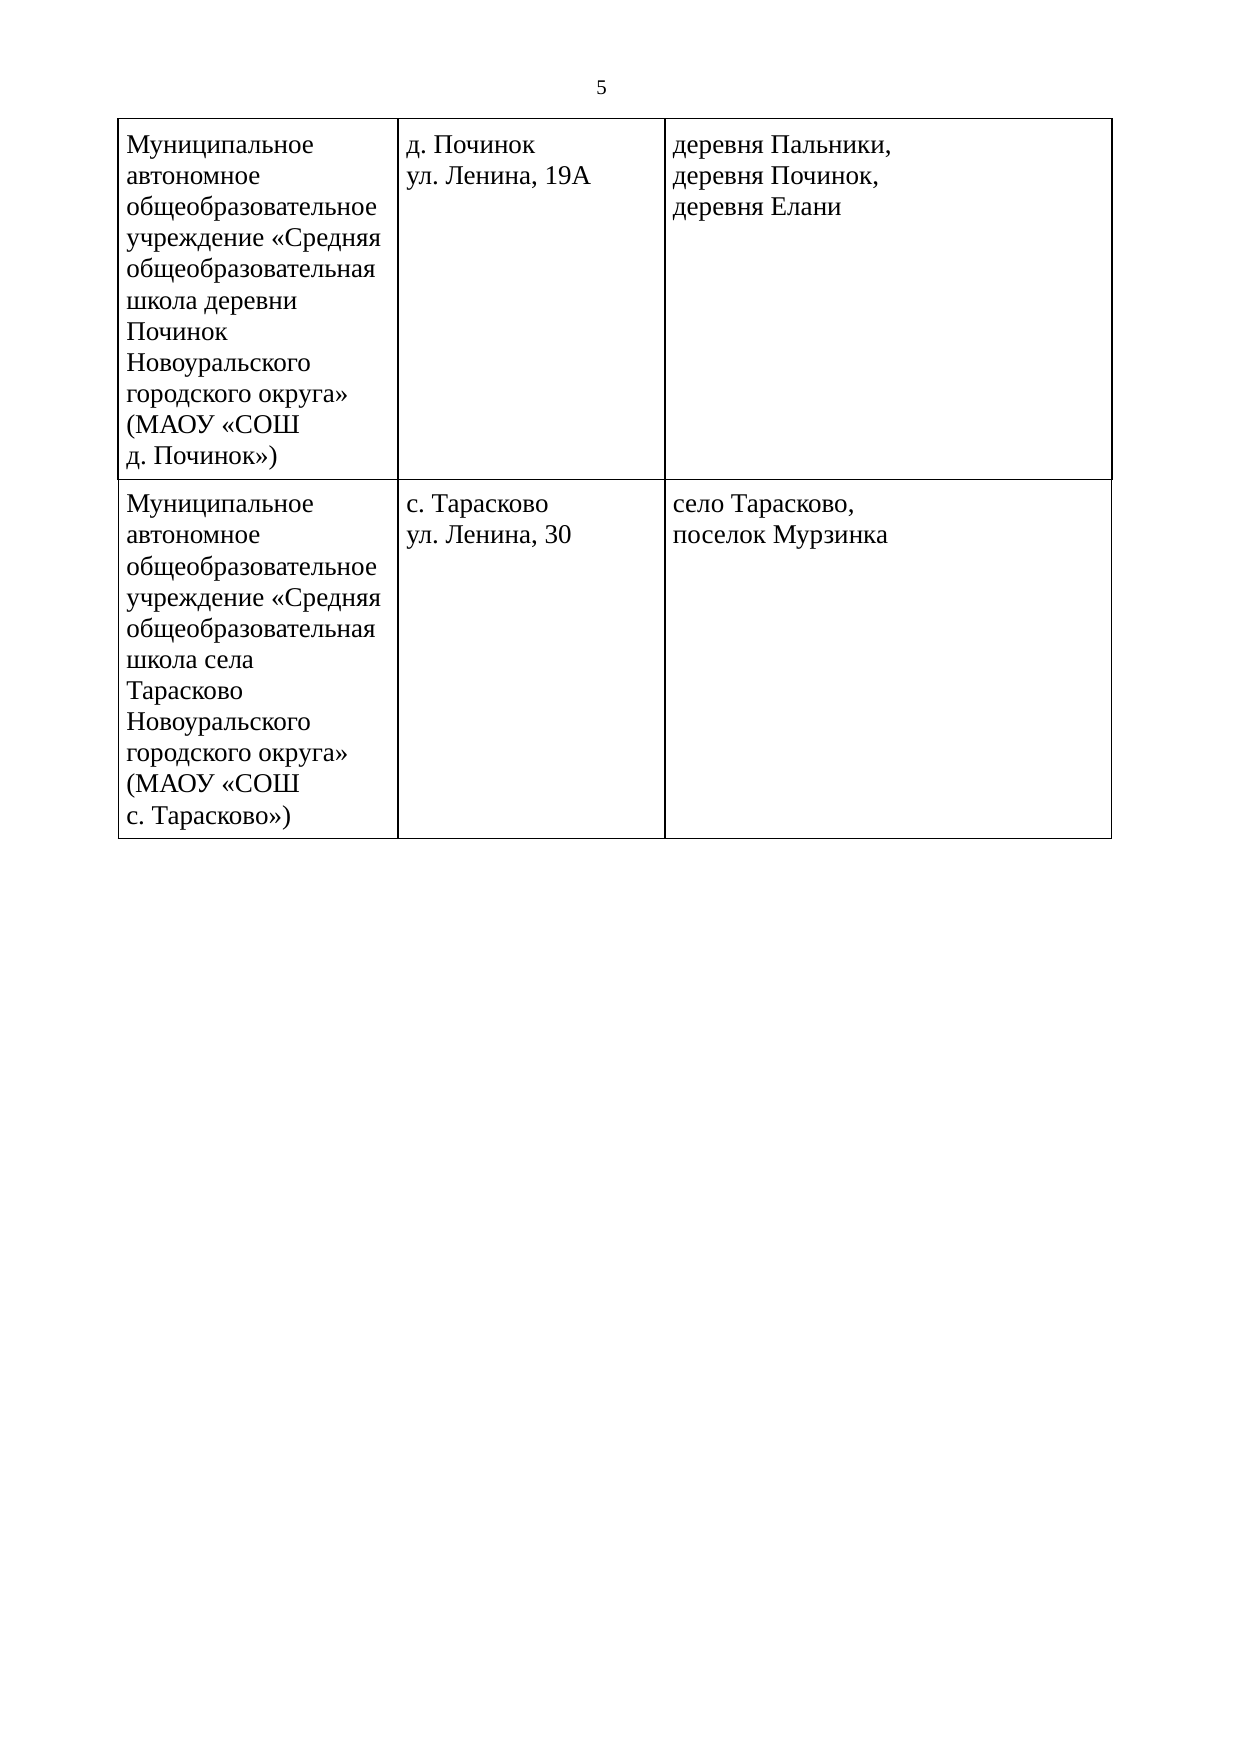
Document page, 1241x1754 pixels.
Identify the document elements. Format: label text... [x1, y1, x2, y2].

table_cell деревня Пальники, деревня Починок, деревня Елани [666, 119, 1111, 478]
table_cell Муниципальное автономное общеобразовательное учреждение «Средняя общеобразовательная школа села Тарасково Новоуральского городского округа» (МАОУ «СОШ с. Тарасково») [119, 480, 397, 838]
table_cell д. Починок ул. Ленина, 19А [399, 119, 664, 478]
table_cell Муниципальное автономное общеобразовательное учреждение «Средняя общеобразовательная школа деревни Починок Новоуральского городского округа» (МАОУ «СОШ д. Починок») [119, 119, 397, 478]
table_cell с. Тарасково ул. Ленина, 30 [399, 480, 664, 838]
table_cell село Тарасково, поселок Мурзинка [666, 480, 1111, 838]
